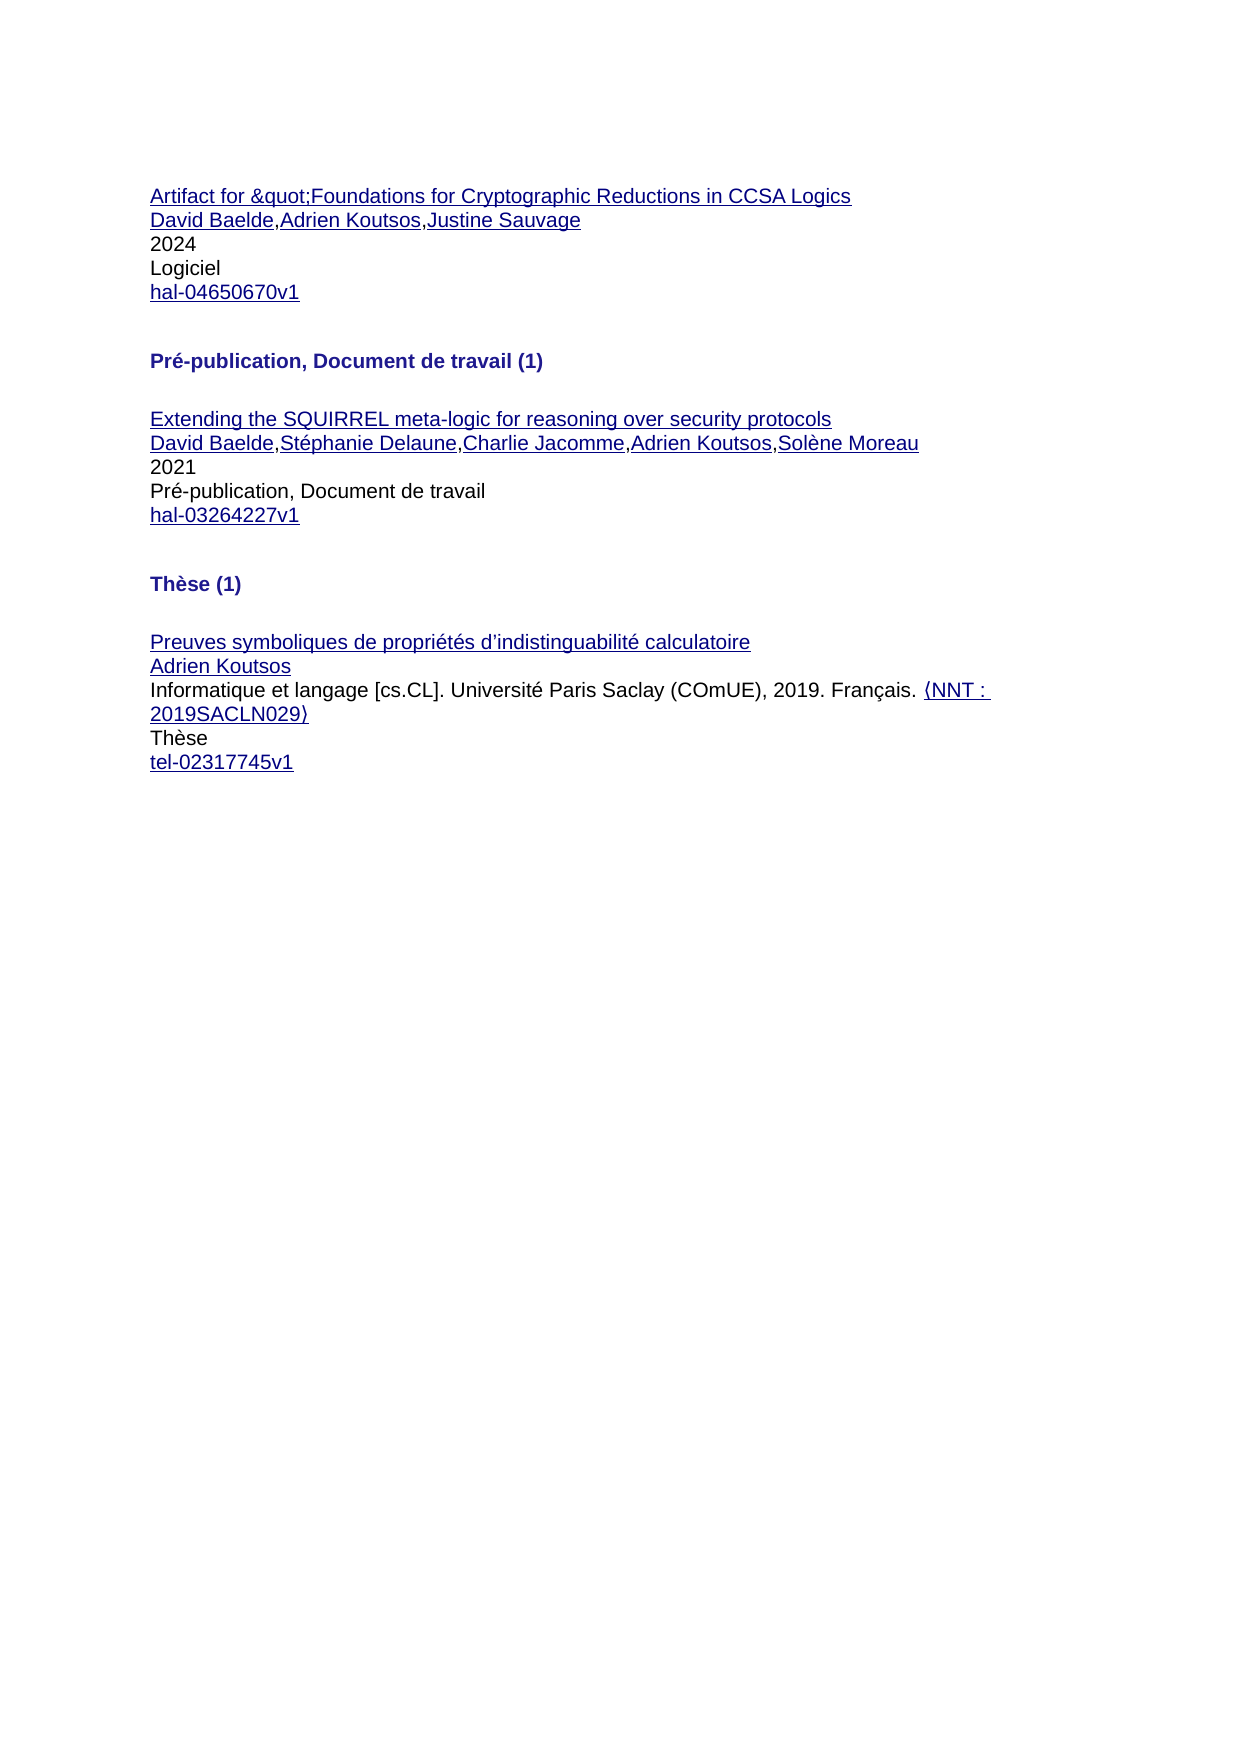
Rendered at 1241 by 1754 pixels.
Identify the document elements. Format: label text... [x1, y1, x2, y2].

table_header Artifact for &quot;Foundations for Cryptographic Reductions in CCSA Logics David Baelde,Adrien Koutsos,Justine Sauvage 2024 Logiciel hal-04650670v1 [150, 184, 1090, 304]
table_header Extending the SQUIRREL meta-logic for reasoning over security protocols David Baelde,Stéphanie Delaune,Charlie Jacomme,Adrien Koutsos,Solène Moreau 2021 Pré-publication, Document de travail hal-03264227v1 [150, 407, 1090, 527]
subtitle Pré-publication, Document de travail (1) [150, 349, 1090, 373]
table_header Preuves symboliques de propriétés d’indistinguabilité calculatoire Adrien Koutsos Informatique et langage [cs.CL]. Université Paris Saclay (COmUE), 2019. Français. ⟨NNT : 2019SACLN029⟩ Thèse tel-02317745v1 [150, 630, 1090, 774]
subtitle Thèse (1) [150, 572, 1090, 596]
